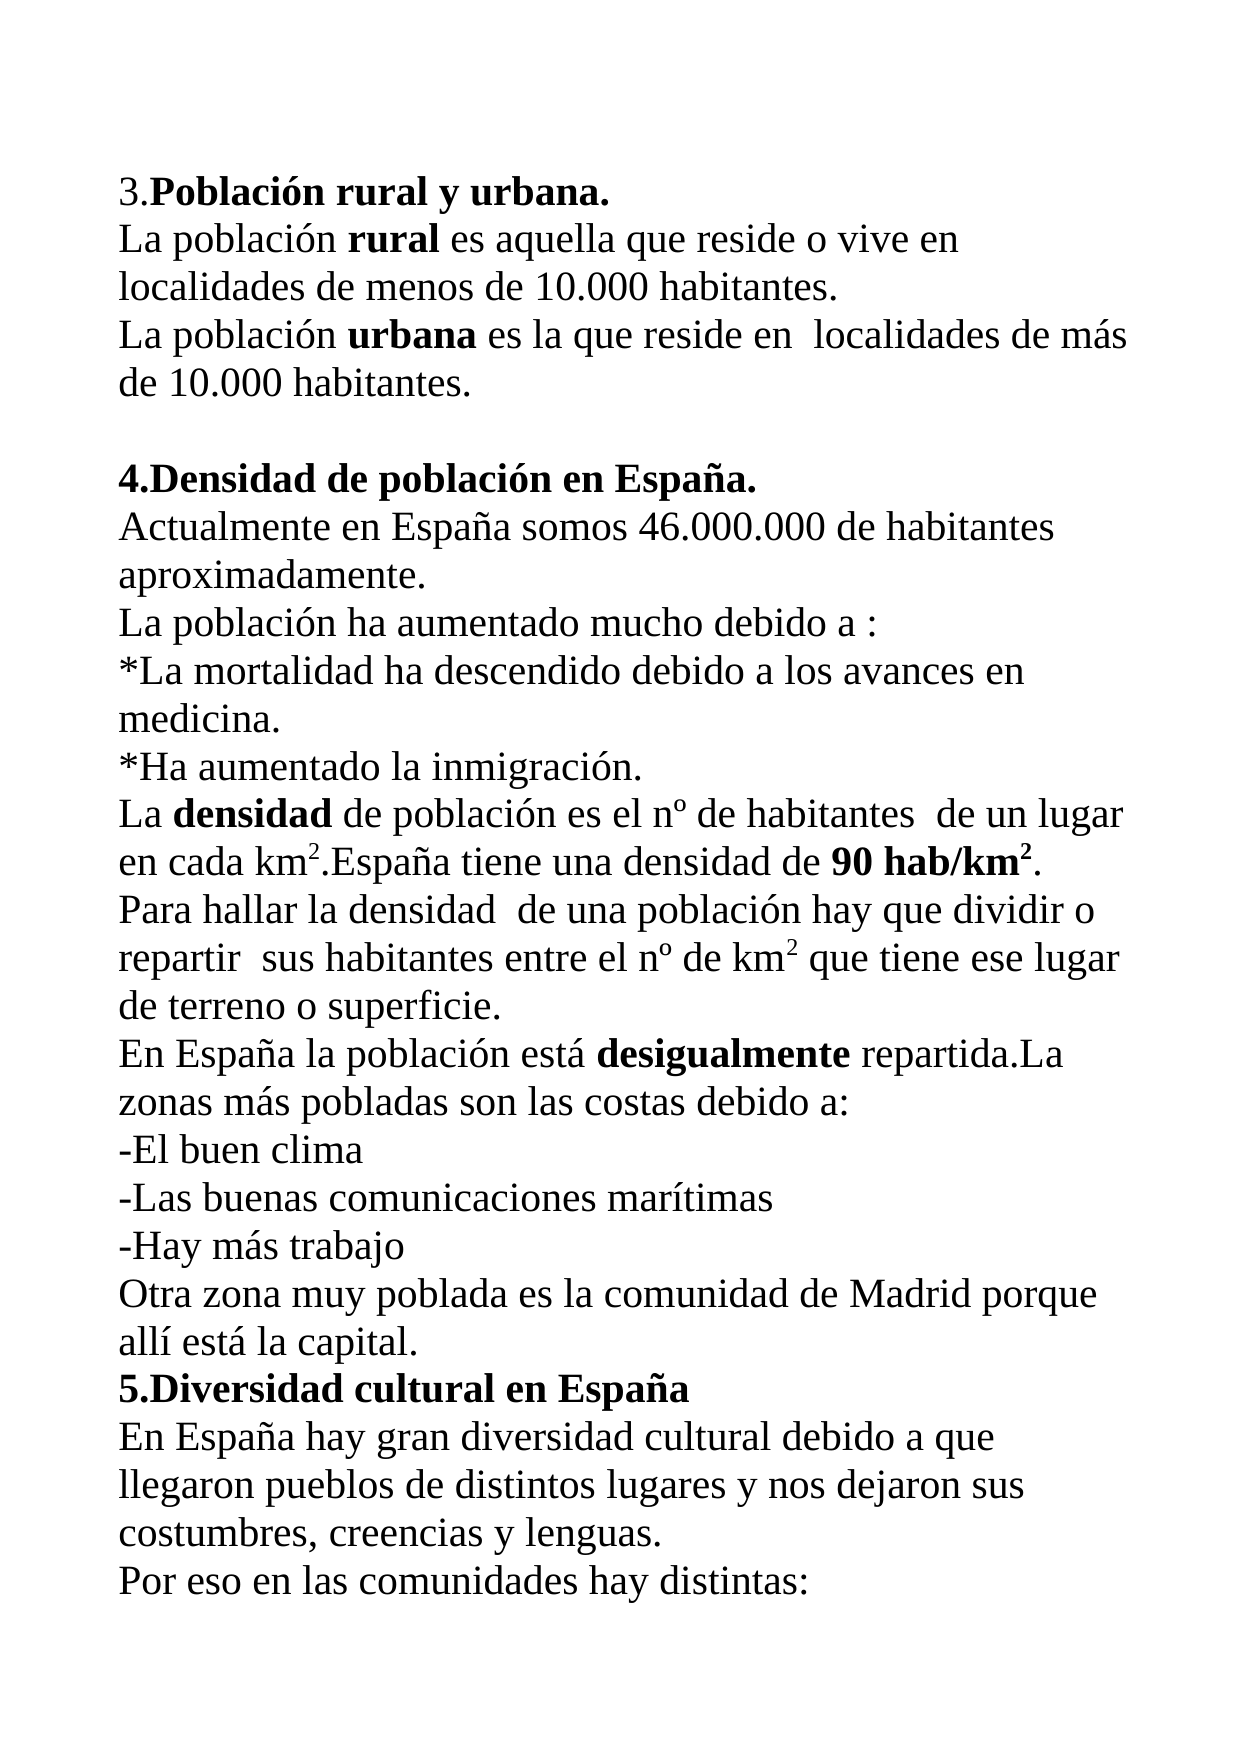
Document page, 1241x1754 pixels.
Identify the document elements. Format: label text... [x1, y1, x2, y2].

text Otra zona muy poblada es la comunidad de Madrid porque allí está la capital. [118, 1268, 1137, 1364]
text *La mortalidad ha descendido debido a los avances en medicina. [118, 645, 1137, 741]
text *Ha aumentado la inmigración. [118, 741, 1137, 789]
text En España la población está desigualmente repartida.La zonas más pobladas son las costas debido a: [118, 1028, 1137, 1124]
text La población ha aumentado mucho debido a : [118, 597, 1137, 645]
text La población urbana es la que reside en localidades de más de 10.000 habitantes. [118, 310, 1137, 406]
text -Hay más trabajo [118, 1220, 1137, 1268]
text 3.Población rural y urbana. [118, 166, 1137, 214]
text Actualmente en España somos 46.000.000 de habitantes aproximadamente. [118, 501, 1137, 597]
text Por eso en las comunidades hay distintas: [118, 1556, 1137, 1603]
text La densidad de población es el nº de habitantes de un lugar en cada km2.España tiene una densidad de 90 hab/km2. [118, 789, 1137, 885]
text -Las buenas comunicaciones marítimas [118, 1172, 1137, 1220]
text La población rural es aquella que reside o vive en localidades de menos de 10.000 habitantes. [118, 214, 1137, 310]
text Para hallar la densidad de una población hay que dividir o repartir sus habitantes entre el nº de km2 que tiene ese lugar de terreno o superficie. [118, 885, 1137, 1028]
text -El buen clima [118, 1124, 1137, 1172]
text 5.Diversidad cultural en España [118, 1364, 1137, 1412]
text En España hay gran diversidad cultural debido a que llegaron pueblos de distintos lugares y nos dejaron sus costumbres, creencias y lenguas. [118, 1412, 1137, 1556]
text 4.Densidad de población en España. [118, 453, 1137, 501]
